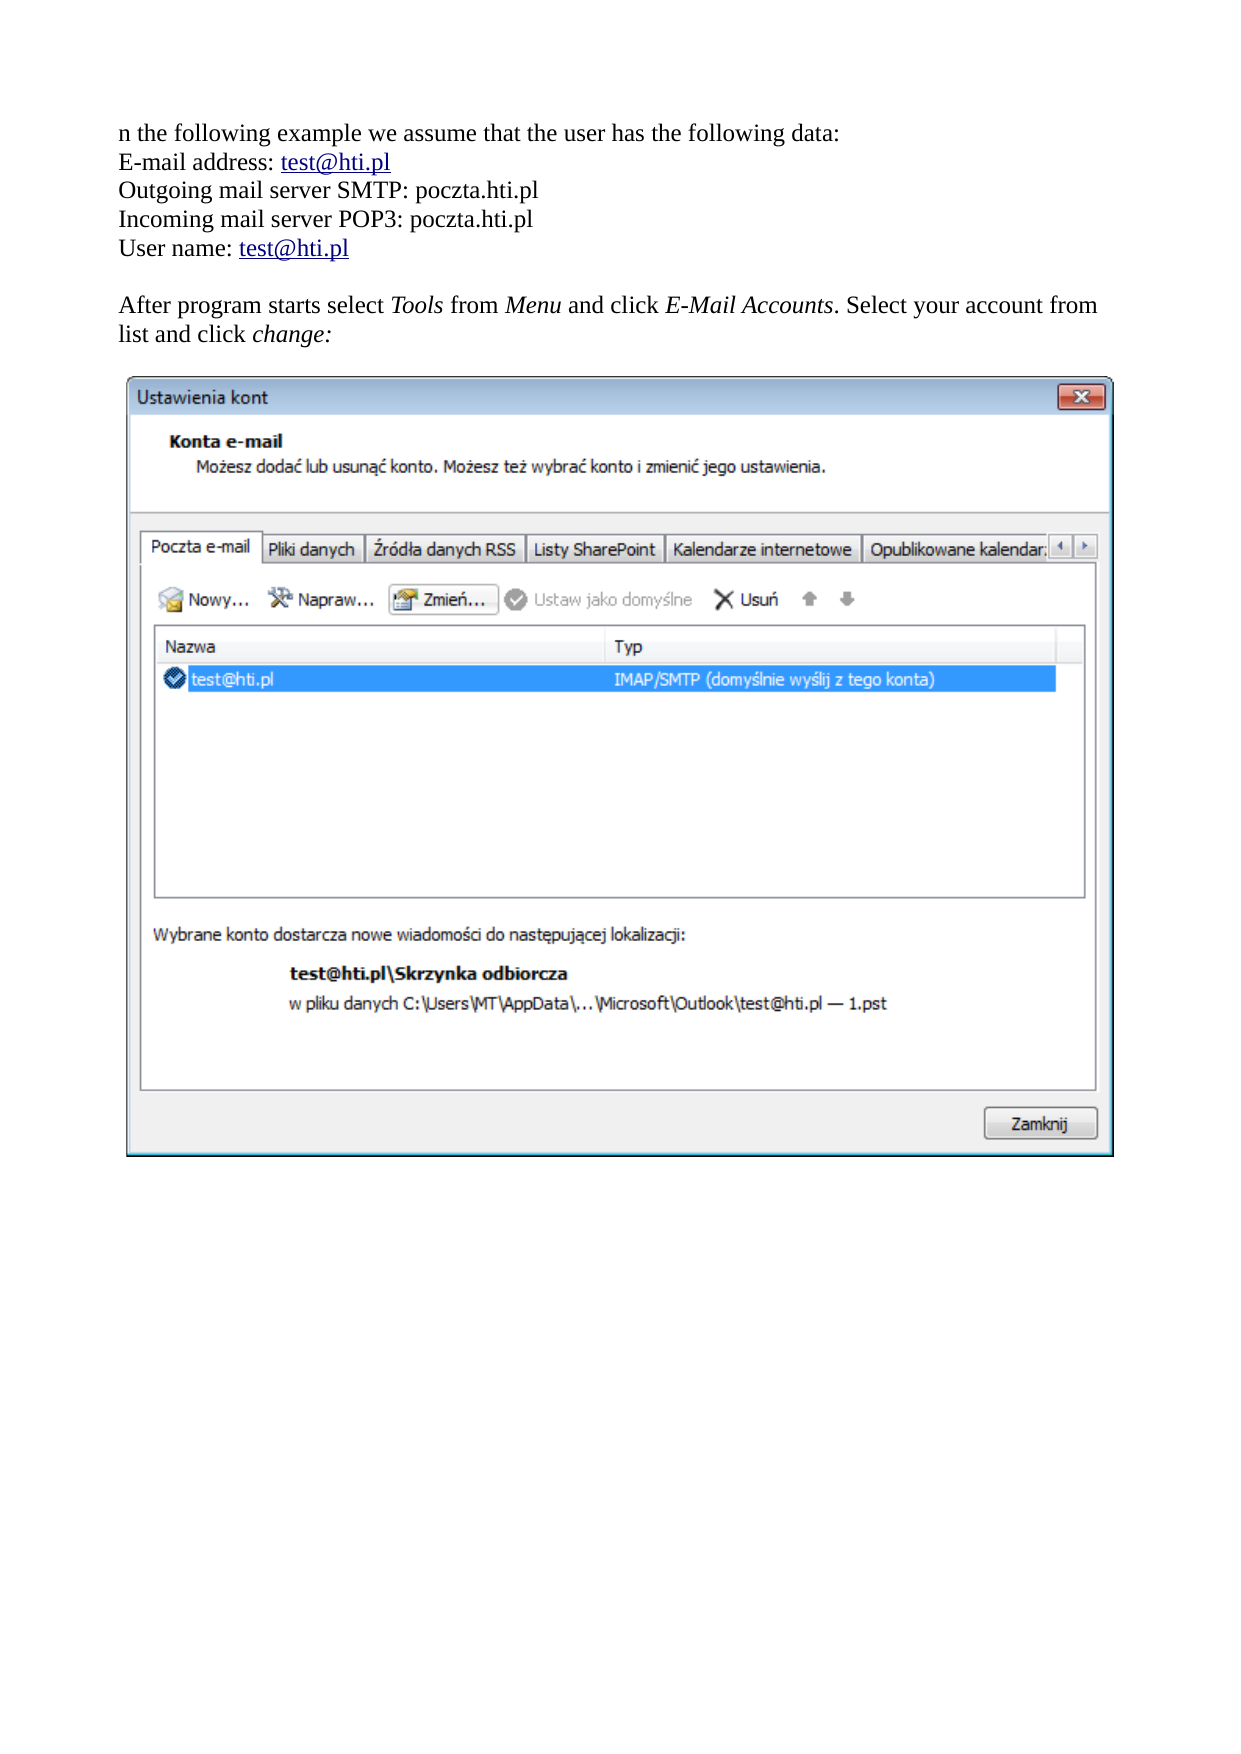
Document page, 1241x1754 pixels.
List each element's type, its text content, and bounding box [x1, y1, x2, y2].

text n the following example we assume that the user has the following data: E-mail address: test@hti.pl Outgoing mail server SMTP: poczta.hti.pl Incoming mail server POP3: poczta.hti.pl User name: test@hti.pl [118, 118, 1122, 262]
picture [126, 376, 1114, 1157]
text After program starts select Tools from Menu and click E-Mail Accounts. Select your account from list and click change: [118, 291, 1122, 348]
